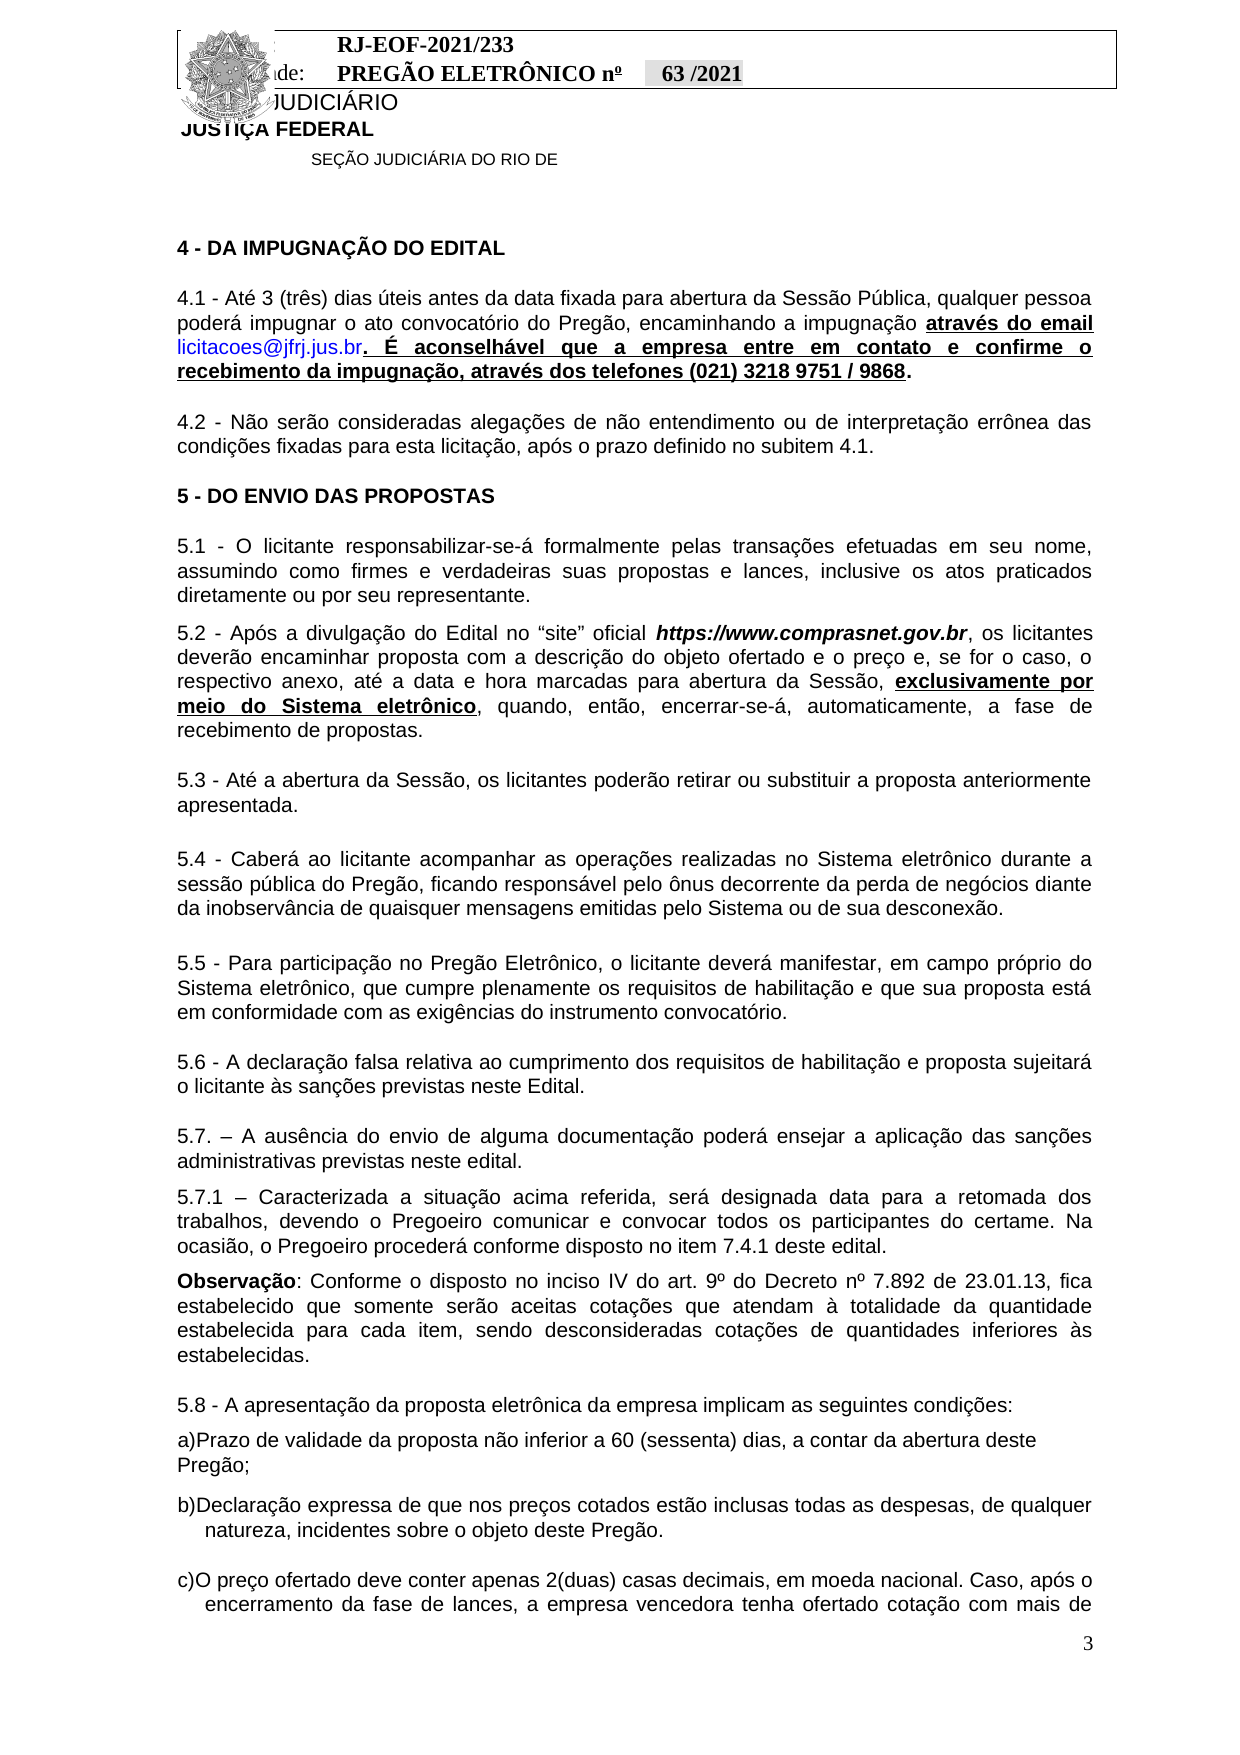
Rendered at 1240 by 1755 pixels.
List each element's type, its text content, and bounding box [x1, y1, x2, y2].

text 5.3 - Até a abertura da Sessão, os licitantes poderão retirar ou substituir a proposta anteriormente apresentada. [177, 768, 1093, 816]
text 5.7. – A ausência do envio de alguma documentação poderá ensejar a aplicação das sanções administrativas previstas neste edital. [177, 1124, 1093, 1173]
text 5.5 - Para participação no Pregão Eletrônico, o licitante deverá manifestar, em campo próprio do Sistema eletrônico, que cumpre plenamente os requisitos de habilitação e que sua proposta está em conformidade com as exigências do instrumento convocatório. [177, 951, 1093, 1024]
list O preço ofertado deve conter apenas 2(duas) casas decimais, em moeda nacional. Caso, após o encerramento da fase de lances, a empresa vencedora tenha ofertado cotação com mais de [150, 1568, 1093, 1616]
list Declaração expressa de que nos preços cotados estão inclusas todas as despesas, de qualquer natureza, incidentes sobre o objeto deste Pregão. [150, 1493, 1093, 1542]
text 5.4 - Caberá ao licitante acompanhar as operações realizadas no Sistema eletrônico durante a sessão pública do Pregão, ficando responsável pelo ônus decorrente da perda de negócios diante da inobservância de quaisquer mensagens emitidas pelo Sistema ou de sua desconexão. [177, 847, 1093, 920]
subtitle 5 - DO ENVIO DAS PROPOSTAS [177, 484, 1093, 508]
text 5.2 - Após a divulgação do Edital no “site” oficial https://www.comprasnet.gov.br, os licitantes deverão encaminhar proposta com a descrição do objeto ofertado e o preço e, se for o caso, o respectivo anexo, até a data e hora marcadas para abertura da Sessão, exclusivamente por meio do Sistema eletrônico, quando, então, encerrar-se-á, automaticamente, a fase de recebimento de propostas. [177, 621, 1093, 742]
text 5.7.1 – Caracterizada a situação acima referida, será designada data para a retomada dos trabalhos, devendo o Pregoeiro comunicar e convocar todos os participantes do certame. Na ocasião, o Pregoeiro procederá conforme disposto no item 7.4.1 deste edital. [177, 1185, 1093, 1258]
text 5.6 - A declaração falsa relativa ao cumprimento dos requisitos de habilitação e proposta sujeitará o licitante às sanções previstas neste Edital. [177, 1050, 1093, 1098]
subtitle 4 - DA IMPUGNAÇÃO DO EDITAL [177, 236, 1093, 260]
list Prazo de validade da proposta não inferior a 60 (sessenta) dias, a contar da abertura deste [150, 1428, 1093, 1452]
text 4.1 - Até 3 (três) dias úteis antes da data fixada para abertura da Sessão Pública, qualquer pessoa poderá impugnar o ato convocatório do Pregão, encaminhando a impugnação através do email licitacoes@jfrj.jus.br. É aconselhável que a empresa entre em contato e confirme o recebimento da impugnação, através dos telefones (021) 3218 9751 / 9868. [177, 286, 1093, 383]
text 4.2 - Não serão consideradas alegações de não entendimento ou de interpretação errônea das condições fixadas para esta licitação, após o prazo definido no subitem 4.1. [177, 409, 1093, 458]
text Observação: Conforme o disposto no inciso IV do art. 9º do Decreto nº 7.892 de 23.01.13, fica estabelecido que somente serão aceitas cotações que atendam à totalidade da quantidade estabelecida para cada item, sendo desconsideradas cotações de quantidades inferiores às estabelecidas. [177, 1269, 1093, 1366]
text 5.8 - A apresentação da proposta eletrônica da empresa implicam as seguintes condições: [177, 1393, 1093, 1417]
text 5.1 - O licitante responsabilizar-se-á formalmente pelas transações efetuadas em seu nome, assumindo como firmes e verdadeiras suas propostas e lances, inclusive os atos praticados diretamente ou por seu representante. [177, 534, 1093, 607]
text Pregão; [177, 1453, 1093, 1477]
